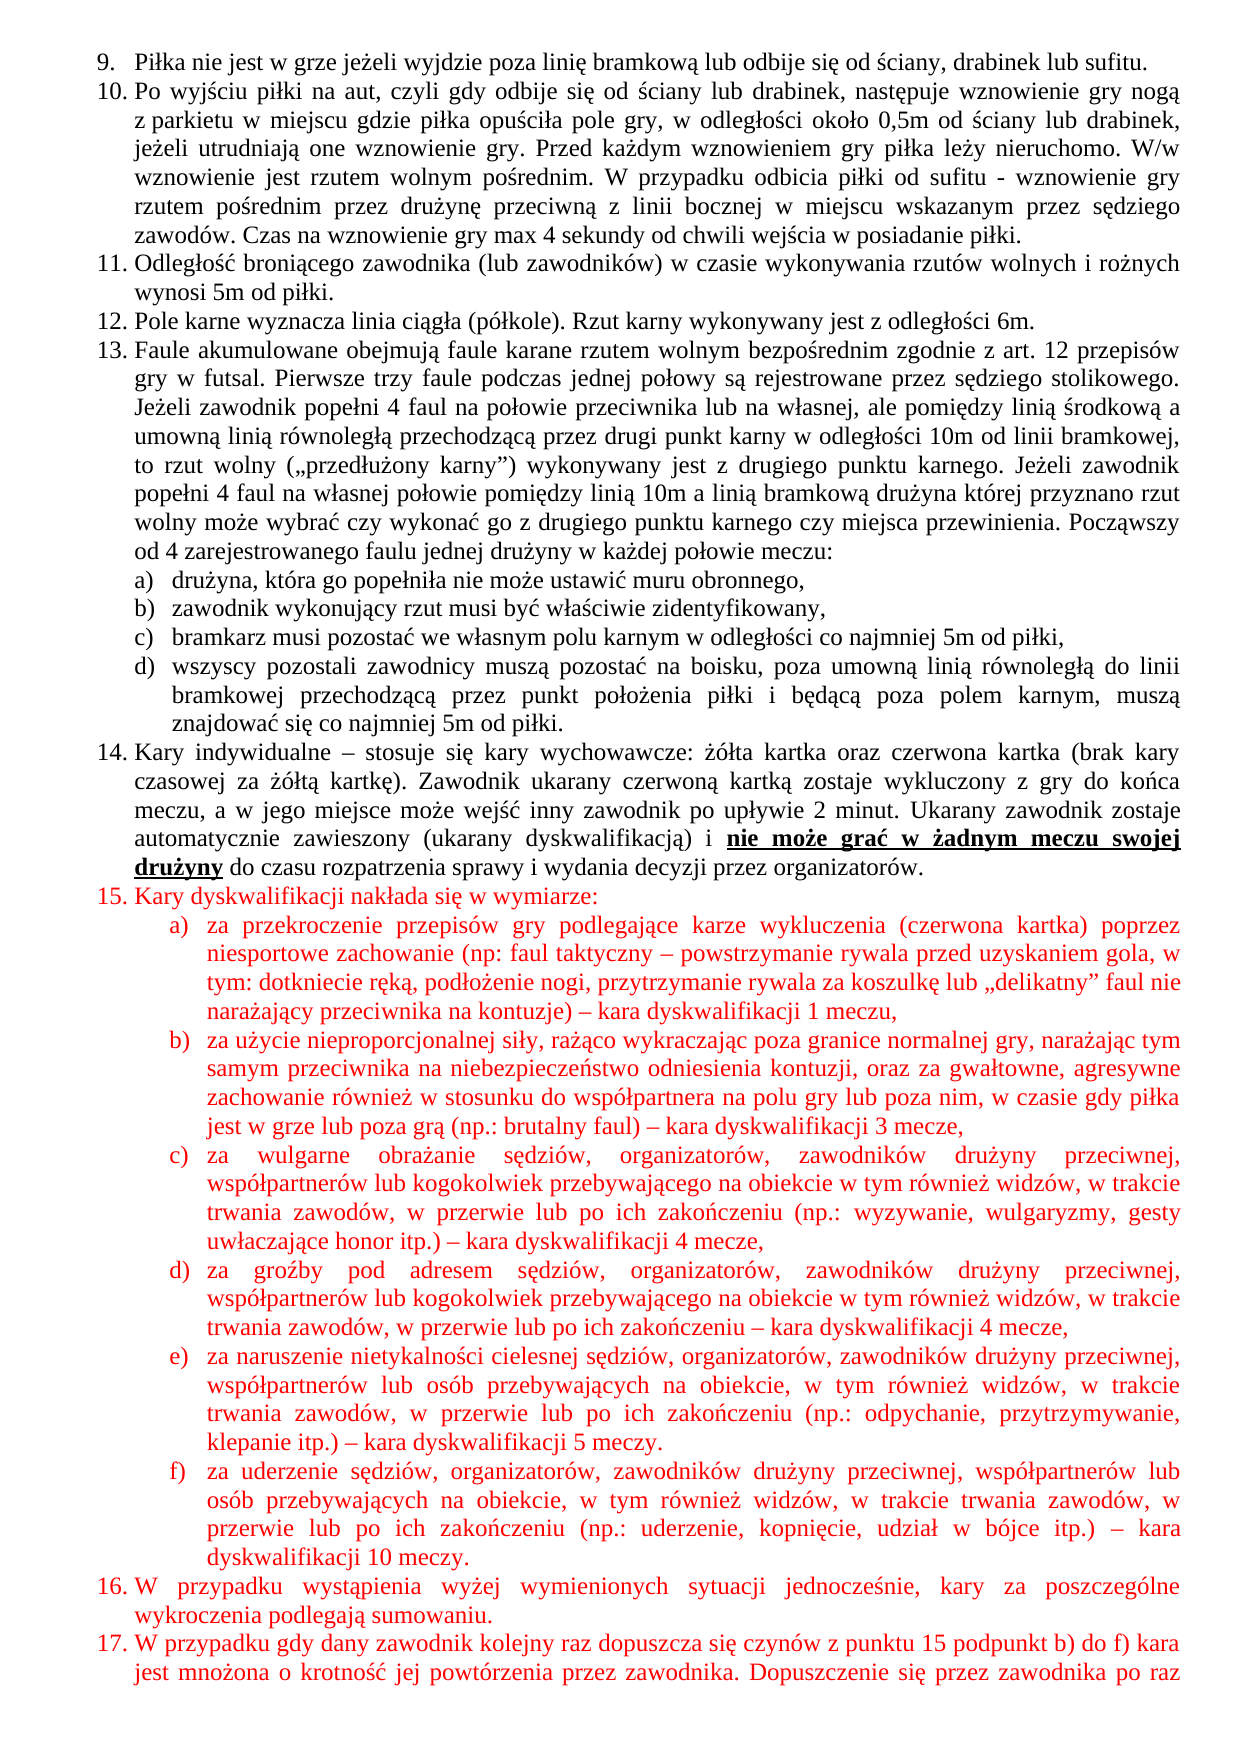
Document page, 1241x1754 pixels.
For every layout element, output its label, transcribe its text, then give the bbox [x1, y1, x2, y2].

list Odległość broniącego zawodnika (lub zawodników) w czasie wykonywania rzutów wolnych i rożnych wynosi 5m od piłki. [97, 248, 1181, 306]
list W przypadku gdy dany zawodnik kolejny raz dopuszcza się czynów z punktu 15 podpunkt b) do f) kara jest mnożona o krotność jej powtórzenia przez zawodnika. Dopuszczenie się przez zawodnika po raz [97, 1628, 1181, 1686]
list Kary dyskwalifikacji nakłada się w wymiarze: [97, 881, 1181, 910]
list bramkarz musi pozostać we własnym polu karnym w odległości co najmniej 5m od piłki, [134, 622, 1181, 651]
list za użycie nieproporcjonalnej siły, rażąco wykraczając poza granice normalnej gry, narażając tym samym przeciwnika na niebezpieczeństwo odniesienia kontuzji, oraz za gwałtowne, agresywne zachowanie również w stosunku do współpartnera na polu gry lub poza nim, w czasie gdy piłka jest w grze lub poza grą (np.: brutalny faul) – kara dyskwalifikacji 3 mecze, [169, 1025, 1181, 1140]
list Piłka nie jest w grze jeżeli wyjdzie poza linię bramkową lub odbije się od ściany, drabinek lub sufitu. [97, 47, 1181, 76]
list W przypadku wystąpienia wyżej wymienionych sytuacji jednocześnie, kary za poszczególne wykroczenia podlegają sumowaniu. [97, 1571, 1181, 1628]
list za uderzenie sędziów, organizatorów, zawodników drużyny przeciwnej, współpartnerów lub osób przebywających na obiekcie, w tym również widzów, w trakcie trwania zawodów, w przerwie lub po ich zakończeniu (np.: uderzenie, kopnięcie, udział w bójce itp.) – kara dyskwalifikacji 10 meczy. [169, 1456, 1181, 1571]
list za przekroczenie przepisów gry podlegające karze wykluczenia (czerwona kartka) poprzez niesportowe zachowanie (np: faul taktyczny – powstrzymanie rywala przed uzyskaniem gola, w tym: dotkniecie ręką, podłożenie nogi, przytrzymanie rywala za koszulkę lub „delikatny” faul nie narażający przeciwnika na kontuzje) – kara dyskwalifikacji 1 meczu, [169, 910, 1181, 1025]
list Faule akumulowane obejmują faule karane rzutem wolnym bezpośrednim zgodnie z art. 12 przepisów gry w futsal. Pierwsze trzy faule podczas jednej połowy są rejestrowane przez sędziego stolikowego. Jeżeli zawodnik popełni 4 faul na połowie przeciwnika lub na własnej, ale pomiędzy linią środkową a umowną linią równoległą przechodzącą przez drugi punkt karny w odległości 10m od linii bramkowej, to rzut wolny („przedłużony karny”) wykonywany jest z drugiego punktu karnego. Jeżeli zawodnik popełni 4 faul na własnej połowie pomiędzy linią 10m a linią bramkową drużyna której przyznano rzut wolny może wybrać czy wykonać go z drugiego punktu karnego czy miejsca przewinienia. Począwszy od 4 zarejestrowanego faulu jednej drużyny w każdej połowie meczu: [97, 335, 1181, 565]
list Pole karne wyznacza linia ciągła (półkole). Rzut karny wykonywany jest z odległości 6m. [97, 306, 1181, 335]
list Kary indywidualne – stosuje się kary wychowawcze: żółta kartka oraz czerwona kartka (brak kary czasowej za żółtą kartkę). Zawodnik ukarany czerwoną kartką zostaje wykluczony z gry do końca meczu, a w jego miejsce może wejść inny zawodnik po upływie 2 minut. Ukarany zawodnik zostaje automatycznie zawieszony (ukarany dyskwalifikacją) i nie może grać w żadnym meczu swojej drużyny do czasu rozpatrzenia sprawy i wydania decyzji przez organizatorów. [97, 737, 1181, 881]
list za wulgarne obrażanie sędziów, organizatorów, zawodników drużyny przeciwnej, współpartnerów lub kogokolwiek przebywającego na obiekcie w tym również widzów, w trakcie trwania zawodów, w przerwie lub po ich zakończeniu (np.: wyzywanie, wulgaryzmy, gesty uwłaczające honor itp.) – kara dyskwalifikacji 4 mecze, [169, 1140, 1181, 1255]
list drużyna, która go popełniła nie może ustawić muru obronnego, [134, 565, 1181, 593]
list za groźby pod adresem sędziów, organizatorów, zawodników drużyny przeciwnej, współpartnerów lub kogokolwiek przebywającego na obiekcie w tym również widzów, w trakcie trwania zawodów, w przerwie lub po ich zakończeniu – kara dyskwalifikacji 4 mecze, [169, 1255, 1181, 1341]
list Po wyjściu piłki na aut, czyli gdy odbije się od ściany lub drabinek, następuje wznowienie gry nogą z parkietu w miejscu gdzie piłka opuściła pole gry, w odległości około 0,5m od ściany lub drabinek, jeżeli utrudniają one wznowienie gry. Przed każdym wznowieniem gry piłka leży nieruchomo. W/w wznowienie jest rzutem wolnym pośrednim. W przypadku odbicia piłki od sufitu - wznowienie gry rzutem pośrednim przez drużynę przeciwną z linii bocznej w miejscu wskazanym przez sędziego zawodów. Czas na wznowienie gry max 4 sekundy od chwili wejścia w posiadanie piłki. [97, 76, 1181, 248]
list zawodnik wykonujący rzut musi być właściwie zidentyfikowany, [134, 593, 1181, 622]
list za naruszenie nietykalności cielesnej sędziów, organizatorów, zawodników drużyny przeciwnej, współpartnerów lub osób przebywających na obiekcie, w tym również widzów, w trakcie trwania zawodów, w przerwie lub po ich zakończeniu (np.: odpychanie, przytrzymywanie, klepanie itp.) – kara dyskwalifikacji 5 meczy. [169, 1341, 1181, 1456]
list wszyscy pozostali zawodnicy muszą pozostać na boisku, poza umowną linią równoległą do linii bramkowej przechodzącą przez punkt położenia piłki i będącą poza polem karnym, muszą znajdować się co najmniej 5m od piłki. [134, 651, 1181, 737]
